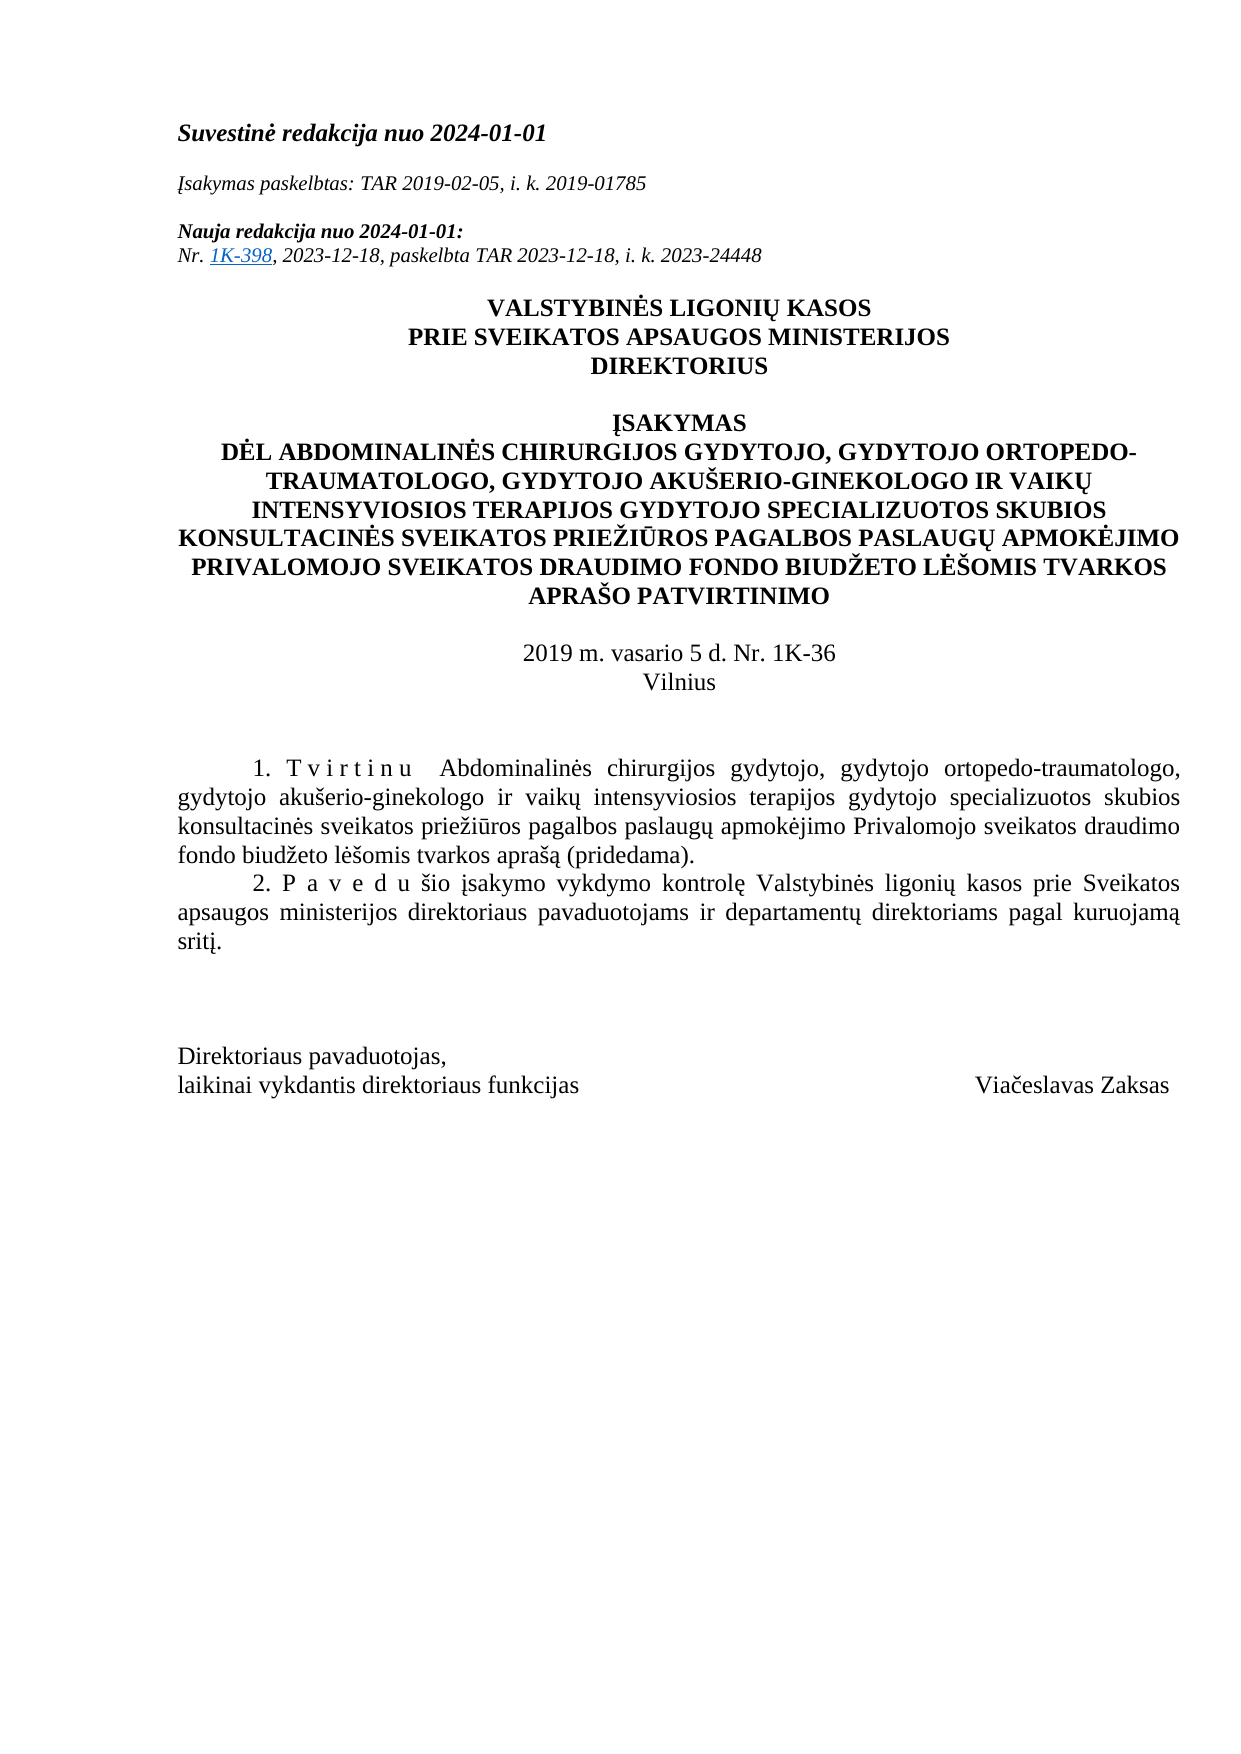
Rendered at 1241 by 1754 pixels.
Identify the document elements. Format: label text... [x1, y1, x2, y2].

text DIREKTORIUS [177, 351, 1181, 380]
text Įsakymas paskelbtas: TAR 2019-02-05, i. k. 2019-01785 [177, 171, 1181, 195]
text Direktoriaus pavaduotojas, [177, 1041, 1181, 1070]
text PRIE SVEIKATOS APSAUGOS MINISTERIJOS [177, 322, 1181, 351]
text VALSTYBINĖS LIGONIŲ KASOS [177, 293, 1181, 322]
text 2019 m. vasario 5 d. Nr. 1K-36 [177, 638, 1181, 667]
text Vilnius [177, 667, 1181, 696]
text ĮSAKYMAS [177, 408, 1181, 437]
text Suvestinė redakcija nuo 2024-01-01 [177, 118, 1181, 147]
text laikinai vykdantis direktoriaus funkcijas Viačeslavas Zaksas [177, 1070, 1181, 1098]
text 1. Tvirtinu Abdominalinės chirurgijos gydytojo, gydytojo ortopedo-traumatologo, gydytojo akušerio-ginekologo ir vaikų intensyviosios terapijos gydytojo specializuotos skubios konsultacinės sveikatos priežiūros pagalbos paslaugų apmokėjimo Privalomojo sveikatos draudimo fondo biudžeto lėšomis tvarkos aprašą (pridedama). [177, 753, 1181, 868]
text 2. P a v e d u šio įsakymo vykdymo kontrolę Valstybinės ligonių kasos prie Sveikatos apsaugos ministerijos direktoriaus pavaduotojams ir departamentų direktoriams pagal kuruojamą sritį. [177, 868, 1181, 955]
text Nr. 1K-398, 2023-12-18, paskelbta TAR 2023-12-18, i. k. 2023-24448 [177, 243, 1181, 267]
text Nauja redakcija nuo 2024-01-01: [177, 219, 1181, 243]
text DĖL ABDOMINALINĖS CHIRURGIJOS GYDYTOJO, GYDYTOJO ORTOPEDO-TRAUMATOLOGO, GYDYTOJO AKUŠERIO-GINEKOLOGO IR VAIKŲ INTENSYVIOSIOS TERAPIJOS GYDYTOJO SPECIALIZUOTOS SKUBIOS KONSULTACINĖS SVEIKATOS PRIEŽIŪROS PAGALBOS PASLAUGŲ APMOKĖJIMO PRIVALOMOJO SVEIKATOS DRAUDIMO FONDO BIUDŽETO LĖŠOMIS TVARKOS APRAŠO PATVIRTINIMO [177, 437, 1181, 610]
